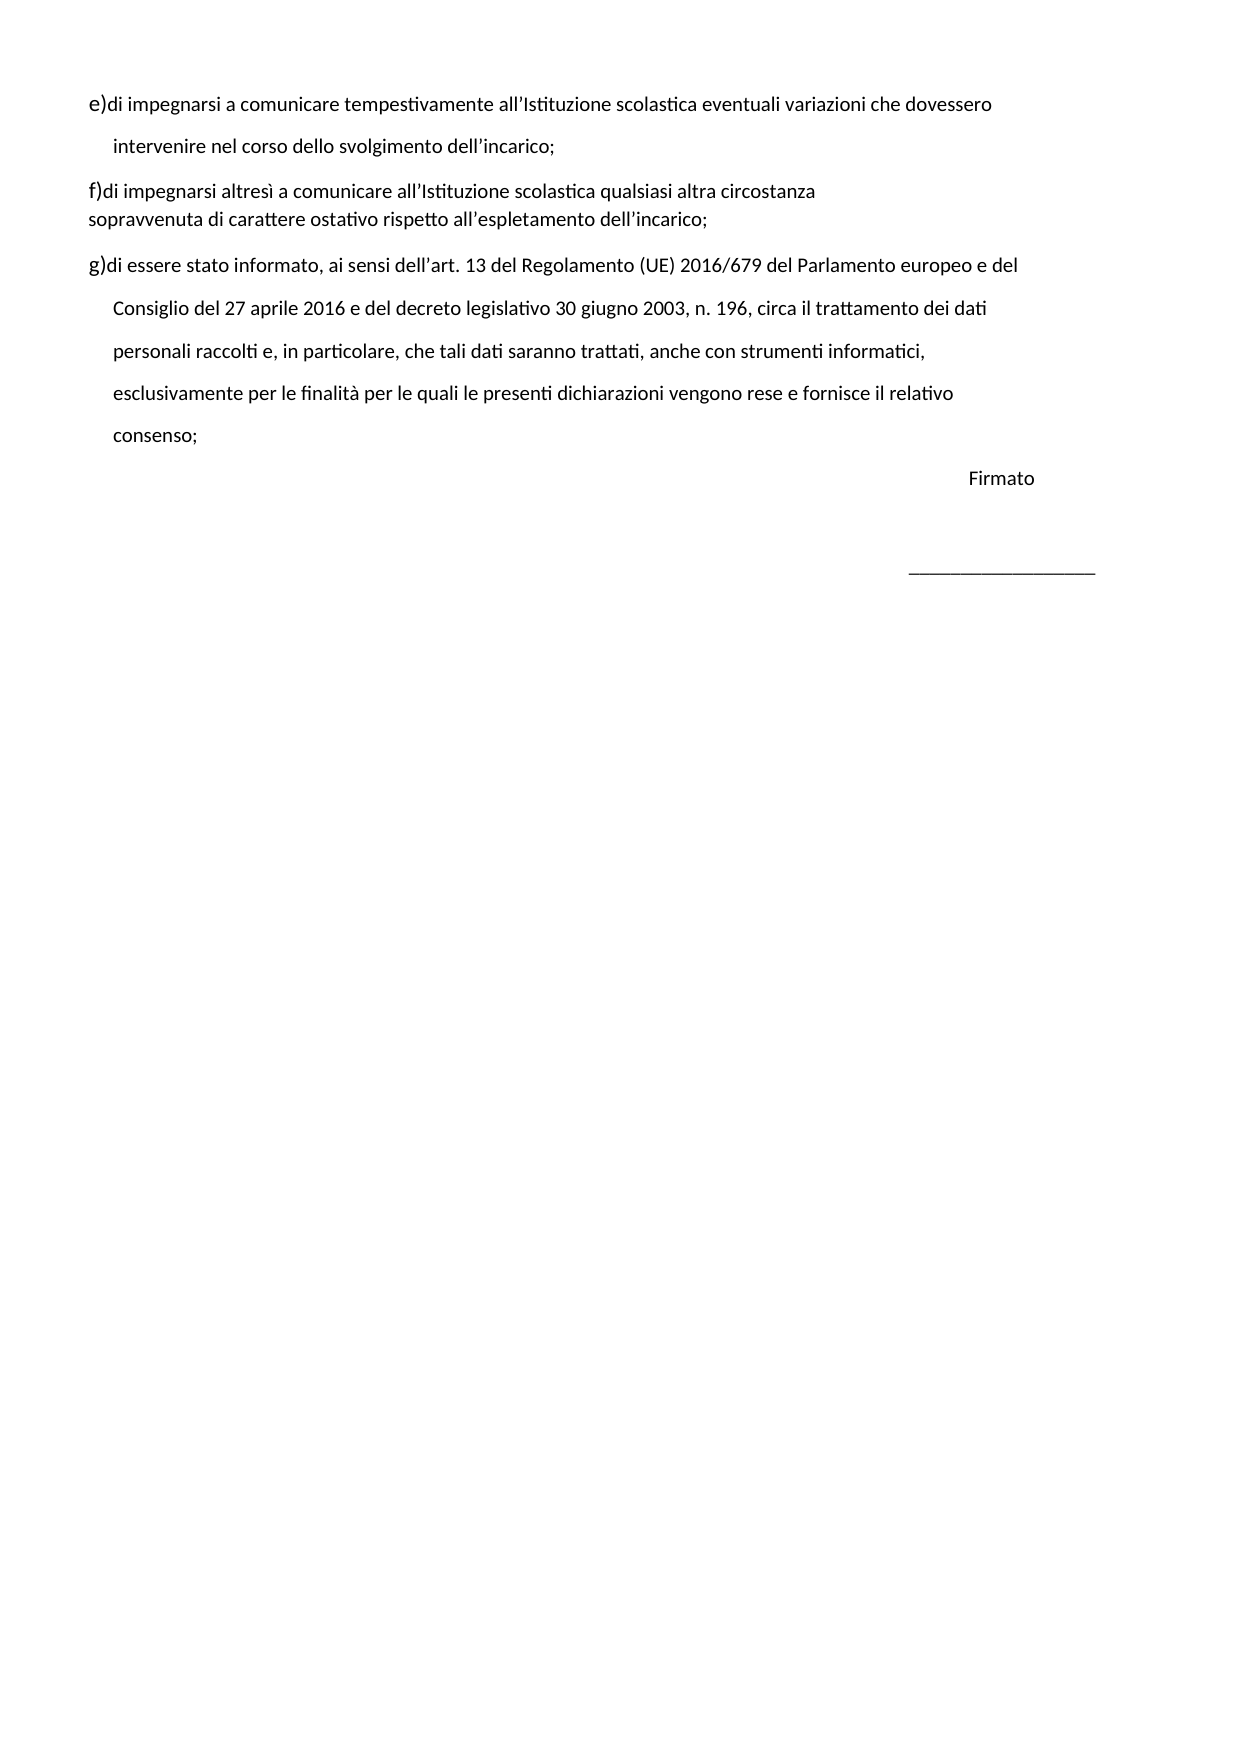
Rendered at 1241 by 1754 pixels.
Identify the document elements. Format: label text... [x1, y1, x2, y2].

list di impegnarsi a comunicare tempestivamente all’Istituzione scolastica eventuali variazioni che dovessero intervenire nel corso dello svolgimento dell’incarico; [64, 89, 1044, 159]
text Firmato [89, 465, 1039, 491]
text sopravvenuta di carattere ostativo rispetto all’espletamento dell’incarico; [88, 207, 1044, 232]
list di impegnarsi altresì a comunicare all’Istituzione scolastica qualsiasi altra circostanza [64, 176, 1044, 204]
text __________________ [89, 553, 1100, 578]
list di essere stato informato, ai sensi dell’art. 13 del Regolamento (UE) 2016/679 del Parlamento europeo e del Consiglio del 27 aprile 2016 e del decreto legislativo 30 giugno 2003, n. 196, circa il trattamento dei dati personali raccolti e, in particolare, che tali dati saranno trattati, anche con strumenti informatici, esclusivamente per le finalità per le quali le presenti dichiarazioni vengono rese e fornisce il relativo consenso; [64, 250, 1044, 448]
